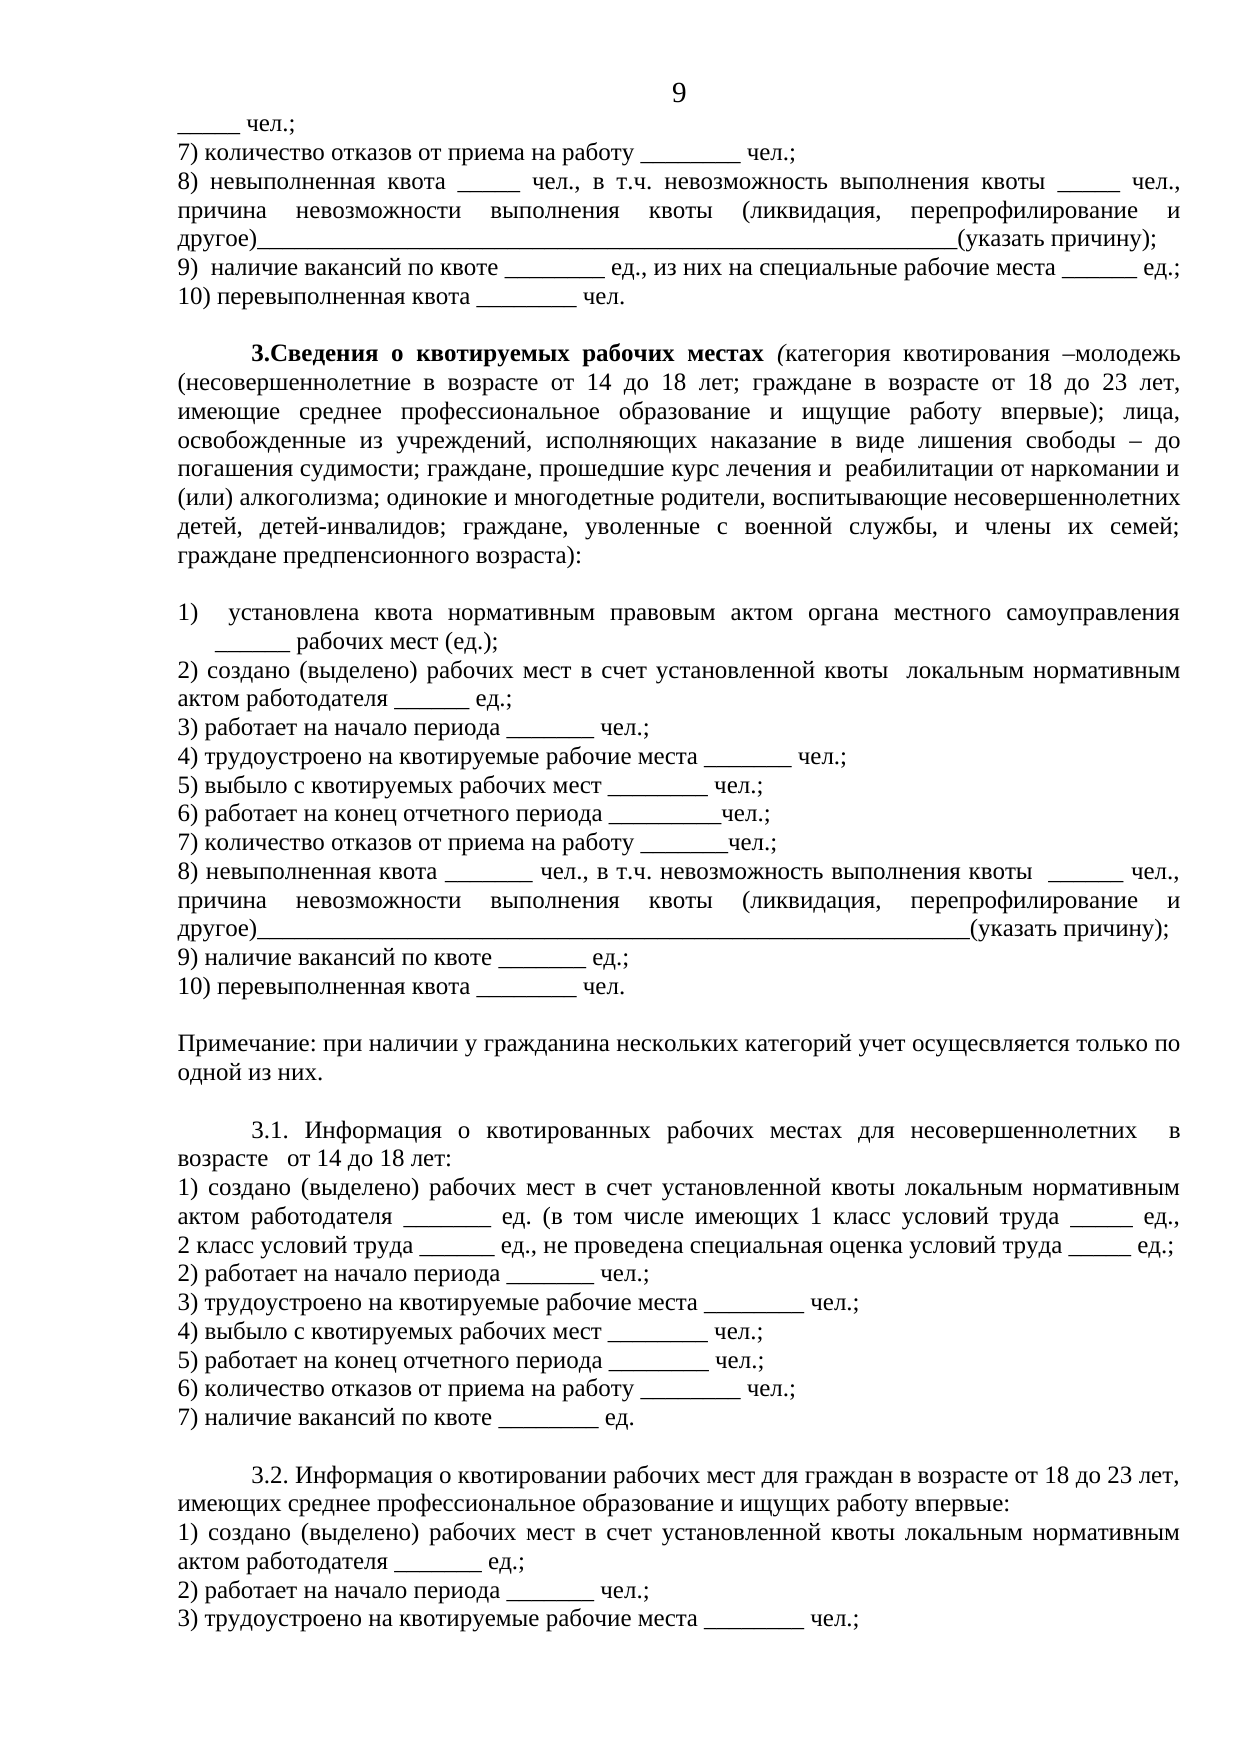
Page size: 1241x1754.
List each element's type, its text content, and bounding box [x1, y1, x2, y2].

text 2) работает на начало периода _______ чел.; [177, 1575, 1181, 1603]
text 3.1. Информация о квотированных рабочих местах для несовершеннолетних в возрасте от 14 до 18 лет: [177, 1115, 1181, 1172]
text 1) установлена квота нормативным правовым актом органа местного самоуправления ______ рабочих мест (ед.); [177, 597, 1181, 655]
text 6) работает на конец отчетного периода _________чел.; [177, 798, 1181, 827]
text _____ чел.; [177, 108, 1181, 137]
text 2) работает на начало периода _______ чел.; [177, 1258, 1181, 1287]
text 2) создано (выделено) рабочих мест в счет установленной квоты локальным нормативным актом работодателя ______ ед.; [177, 655, 1181, 712]
text 4) выбыло с квотируемых рабочих мест ________ чел.; [177, 1316, 1181, 1345]
text 9) наличие вакансий по квоте _______ ед.; [177, 942, 1181, 971]
text 1) создано (выделено) рабочих мест в счет установленной квоты локальным нормативным актом работодателя _______ ед. (в том числе имеющих 1 класс условий труда _____ ед., 2 класс условий труда ______ ед., не проведена специальная оценка условий труда _____ ед.; [177, 1172, 1181, 1258]
text 3.Сведения о квотируемых рабочих местах (категория квотирования –молодежь (несовершеннолетние в возрасте от 14 до 18 лет; граждане в возрасте от 18 до 23 лет, имеющие среднее профессиональное образование и ищущие работу впервые); лица, освобожденные из учреждений, исполняющих наказание в виде лишения свободы – до погашения судимости; граждане, прошедшие курс лечения и реабилитации от наркомании и (или) алкоголизма; одинокие и многодетные родители, воспитывающие несовершеннолетних детей, детей-инвалидов; граждане, уволенные с военной службы, и члены их семей; граждане предпенсионного возраста): [177, 338, 1181, 568]
text 4) трудоустроено на квотируемые рабочие места _______ чел.; [177, 741, 1181, 770]
text 10) перевыполненная квота ________ чел. [177, 971, 1181, 1000]
text 8) невыполненная квота _____ чел., в т.ч. невозможность выполнения квоты _____ чел., причина невозможности выполнения квоты (ликвидация, перепрофилирование и другое)________________________________________________________(указать причину); [177, 166, 1181, 252]
text Примечание: при наличии у гражданина нескольких категорий учет осущесвляется только по одной из них. [177, 1028, 1181, 1086]
text 7) количество отказов от приема на работу _______чел.; [177, 827, 1181, 856]
text 1) создано (выделено) рабочих мест в счет установленной квоты локальным нормативным актом работодателя _______ ед.; [177, 1517, 1181, 1575]
text 5) выбыло с квотируемых рабочих мест ________ чел.; [177, 770, 1181, 798]
text 3.2. Информация о квотировании рабочих мест для граждан в возрасте от 18 до 23 лет, имеющих среднее профессиональное образование и ищущих работу впервые: [177, 1460, 1181, 1517]
text 7) количество отказов от приема на работу ________ чел.; [177, 137, 1181, 166]
text 10) перевыполненная квота ________ чел. [177, 281, 1181, 310]
text 9) наличие вакансий по квоте ________ ед., из них на специальные рабочие места ______ ед.; [177, 252, 1181, 281]
text 7) наличие вакансий по квоте ________ ед. [177, 1402, 1181, 1431]
text 3) трудоустроено на квотируемые рабочие места ________ чел.; [177, 1287, 1181, 1316]
text 8) невыполненная квота _______ чел., в т.ч. невозможность выполнения квоты ______ чел., причина невозможности выполнения квоты (ликвидация, перепрофилирование и другое)_________________________________________________________(указать причину); [177, 856, 1181, 942]
text 3) трудоустроено на квотируемые рабочие места ________ чел.; [177, 1603, 1181, 1632]
text 5) работает на конец отчетного периода ________ чел.; [177, 1345, 1181, 1373]
text 3) работает на начало периода _______ чел.; [177, 712, 1181, 741]
text 6) количество отказов от приема на работу ________ чел.; [177, 1373, 1181, 1402]
